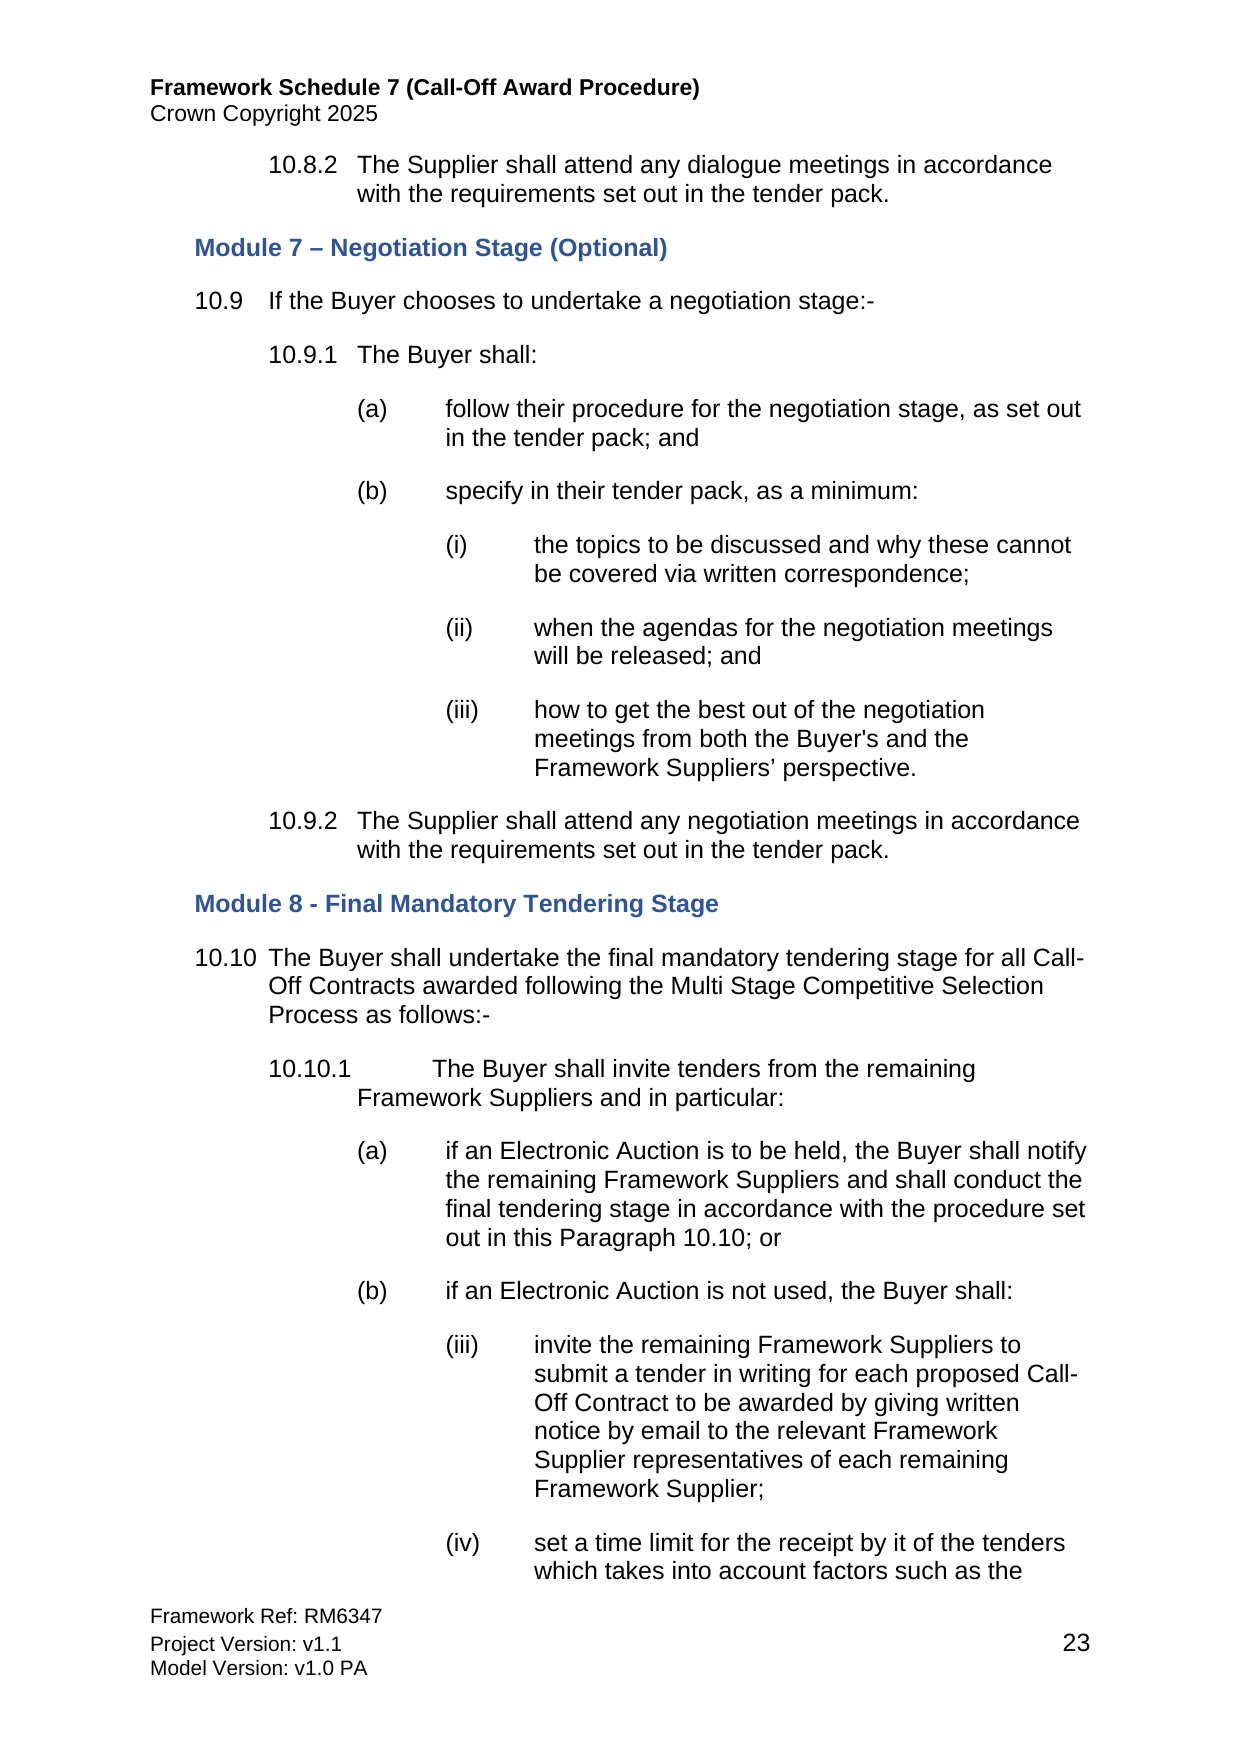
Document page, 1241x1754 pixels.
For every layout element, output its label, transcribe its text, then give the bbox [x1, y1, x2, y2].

list invite the remaining Framework Suppliers to submit a tender in writing for each proposed Call-Off Contract to be awarded by giving written notice by email to the relevant Framework Supplier representatives of each remaining Framework Supplier; [445, 1330, 1090, 1502]
list when the agendas for the negotiation meetings will be released; and [445, 612, 1090, 670]
list the topics to be discussed and why these cannot be covered via written correspondence; [445, 530, 1090, 587]
text 10.10.1 The Buyer shall invite tenders from the remaining Framework Suppliers and in particular: [268, 1054, 1090, 1111]
list specify in their tender pack, as a minimum: [357, 476, 1090, 505]
text 10.9.2 The Supplier shall attend any negotiation meetings in accordance with the requirements set out in the tender pack. [268, 806, 1090, 864]
list how to get the best out of the negotiation meetings from both the Buyer's and the Framework Suppliers’ perspective. [445, 695, 1090, 781]
text 10.9 If the Buyer chooses to undertake a negotiation stage:- [194, 286, 1090, 315]
text (a) if an Electronic Auction is to be held, the Buyer shall notify the remaining Framework Suppliers and shall conduct the final tendering stage in accordance with the procedure set out in this Paragraph 10.10; or [357, 1136, 1090, 1251]
subtitle Module 8 - Final Mandatory Tendering Stage [150, 889, 1090, 917]
text 10.10 The Buyer shall undertake the final mandatory tendering stage for all Call-Off Contracts awarded following the Multi Stage Competitive Selection Process as follows:- [194, 942, 1090, 1029]
list set a time limit for the receipt by it of the tenders which takes into account factors such as the [445, 1527, 1090, 1585]
text 10.8.2 The Supplier shall attend any dialogue meetings in accordance with the requirements set out in the tender pack. [268, 150, 1090, 207]
text (b) if an Electronic Auction is not used, the Buyer shall: [357, 1276, 1090, 1305]
list follow their procedure for the negotiation stage, as set out in the tender pack; and [357, 394, 1090, 451]
subtitle Module 7 – Negotiation Stage (Optional) [194, 232, 1090, 261]
text 10.9.1 The Buyer shall: [268, 340, 1090, 369]
